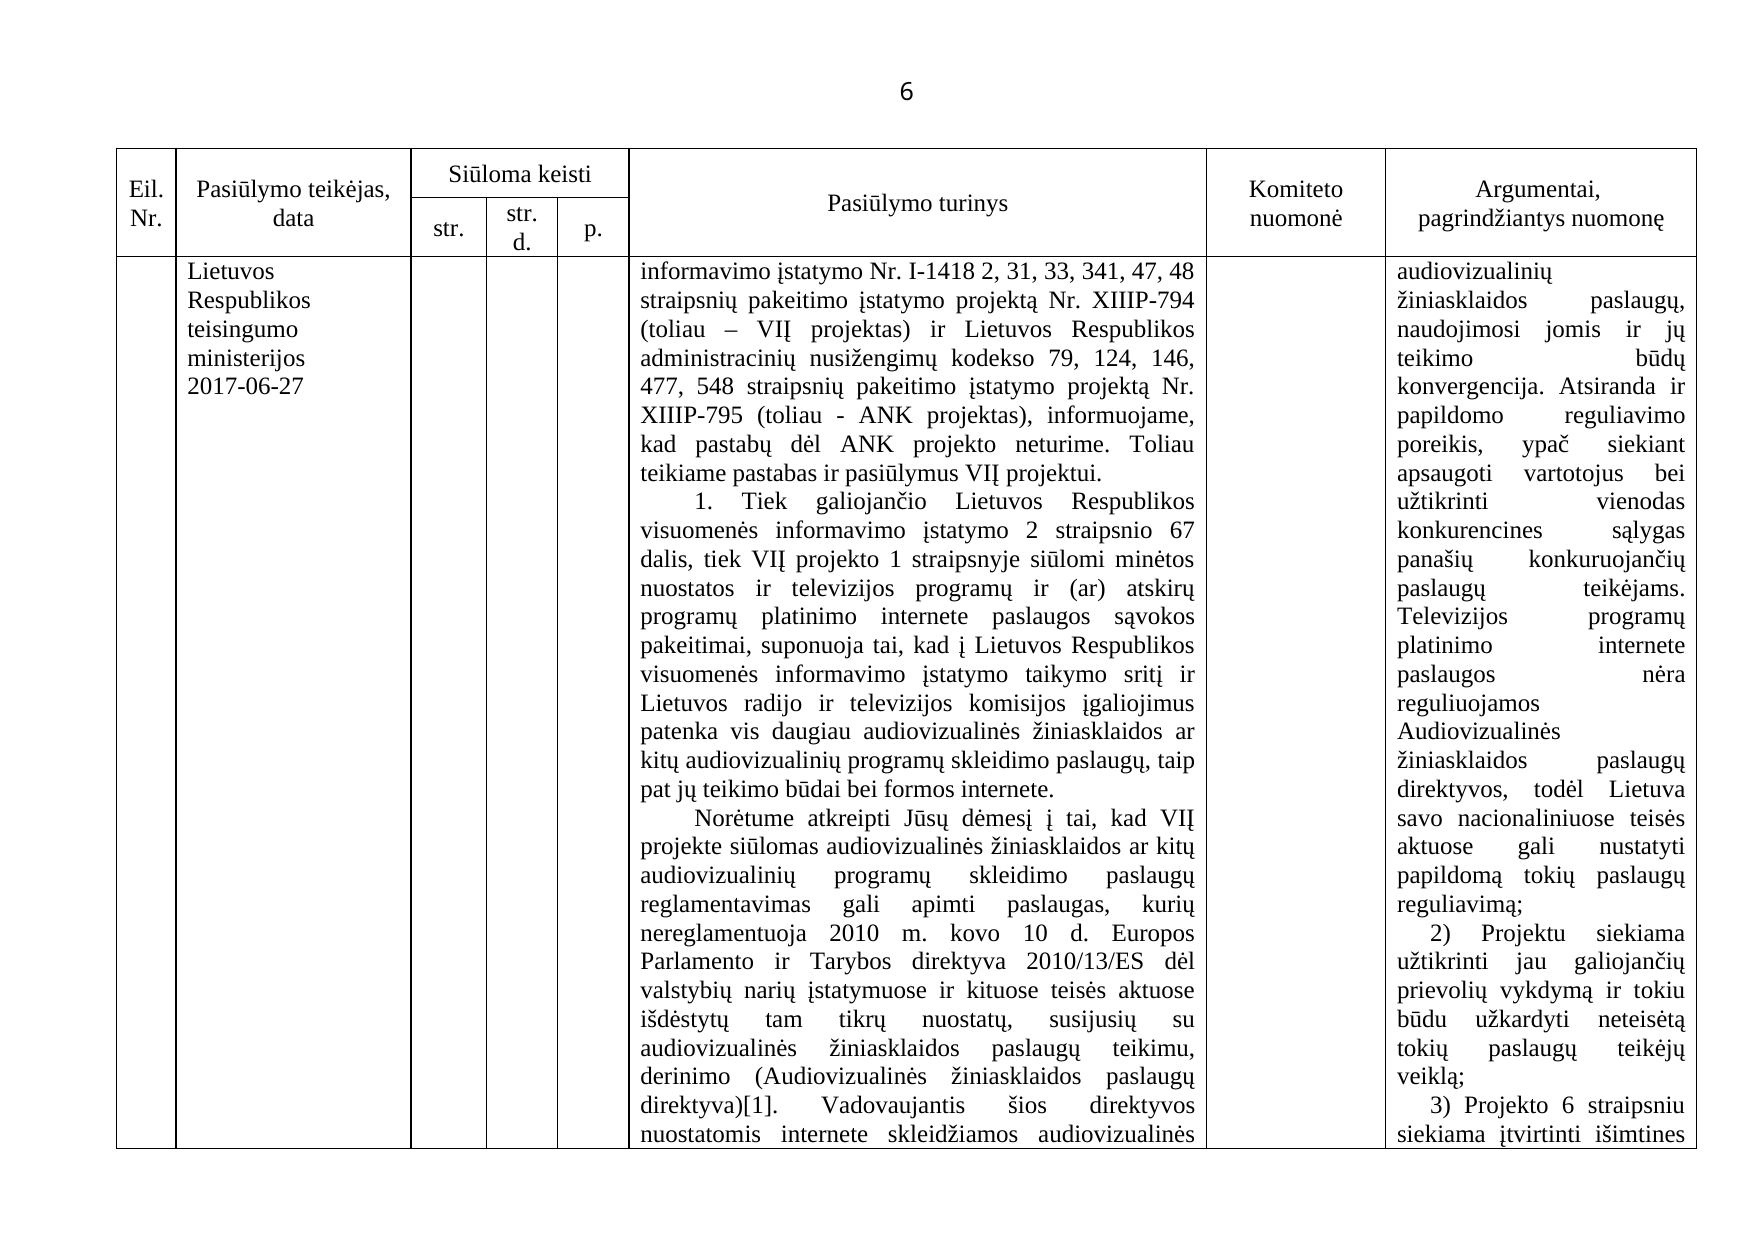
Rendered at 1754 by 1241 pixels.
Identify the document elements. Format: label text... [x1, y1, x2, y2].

table_cell audiovizualinių žiniasklaidos paslaugų, naudojimosi jomis ir jų teikimo būdų konvergencija. Atsiranda ir papildomo reguliavimo poreikis, ypač siekiant apsaugoti vartotojus bei užtikrinti vienodas konkurencines sąlygas panašių konkuruojančių paslaugų teikėjams. Televizijos programų platinimo internete paslaugos nėra reguliuojamos Audiovizualinės žiniasklaidos paslaugų direktyvos, todėl Lietuva savo nacionaliniuose teisės aktuose gali nustatyti papildomą tokių paslaugų reguliavimą; 2) Projektu siekiama užtikrinti jau galiojančių prievolių vykdymą ir tokiu būdu užkardyti neteisėtą tokių paslaugų teikėjų veiklą; 3) Projekto 6 straipsniu siekiama įtvirtinti išimtines [1386, 257, 1696, 1148]
table_header Eil. Nr. [117, 149, 175, 256]
table_cell [1207, 257, 1385, 1148]
table_cell informavimo įstatymo Nr. I-1418 2, 31, 33, 341, 47, 48 straipsnių pakeitimo įstatymo projektą Nr. XIIIP-794 (toliau – VIĮ projektas) ir Lietuvos Respublikos administracinių nusižengimų kodekso 79, 124, 146, 477, 548 straipsnių pakeitimo įstatymo projektą Nr. XIIIP-795 (toliau ‑ ANK projektas), informuojame, kad pastabų dėl ANK projekto neturime. Toliau teikiame pastabas ir pasiūlymus VIĮ projektui. 1. Tiek galiojančio Lietuvos Respublikos visuomenės informavimo įstatymo 2 straipsnio 67 dalis, tiek VIĮ projekto 1 straipsnyje siūlomi minėtos nuostatos ir televizijos programų ir (ar) atskirų programų platinimo internete paslaugos sąvokos pakeitimai, suponuoja tai, kad į Lietuvos Respublikos visuomenės informavimo įstatymo taikymo sritį ir Lietuvos radijo ir televizijos komisijos įgaliojimus patenka vis daugiau audiovizualinės žiniasklaidos ar kitų audiovizualinių programų skleidimo paslaugų, taip pat jų teikimo būdai bei formos internete. Norėtume atkreipti Jūsų dėmesį į tai, kad VIĮ projekte siūlomas audiovizualinės žiniasklaidos ar kitų audiovizualinių programų skleidimo paslaugų reglamentavimas gali apimti paslaugas, kurių nereglamentuoja 2010 m. kovo 10 d. Europos Parlamento ir Tarybos direktyva 2010/13/ES dėl valstybių narių įstatymuose ir kituose teisės aktuose išdėstytų tam tikrų nuostatų, susijusių su audiovizualinės žiniasklaidos paslaugų teikimu, derinimo (Audiovizualinės žiniasklaidos paslaugų direktyva)[1]. Vadovaujantis šios direktyvos nuostatomis internete skleidžiamos audiovizualinės [630, 257, 1206, 1148]
table_cell [558, 257, 628, 1148]
table_cell [487, 257, 557, 1148]
table_cell str. [412, 198, 486, 256]
table_header Siūloma keisti [412, 149, 628, 197]
table_cell str. d. [487, 198, 557, 256]
table_header Pasiūlymo teikėjas, data [177, 149, 410, 256]
table_cell [117, 257, 175, 1148]
table_cell [412, 257, 486, 1148]
table_header Argumentai, pagrindžiantys nuomonę [1386, 149, 1696, 256]
table_header Pasiūlymo turinys [630, 149, 1206, 256]
table_header Komiteto nuomonė [1207, 149, 1385, 256]
table_cell Lietuvos Respublikos teisingumo ministerijos 2017-06-27 [177, 257, 410, 1148]
table_cell p. [558, 198, 628, 256]
